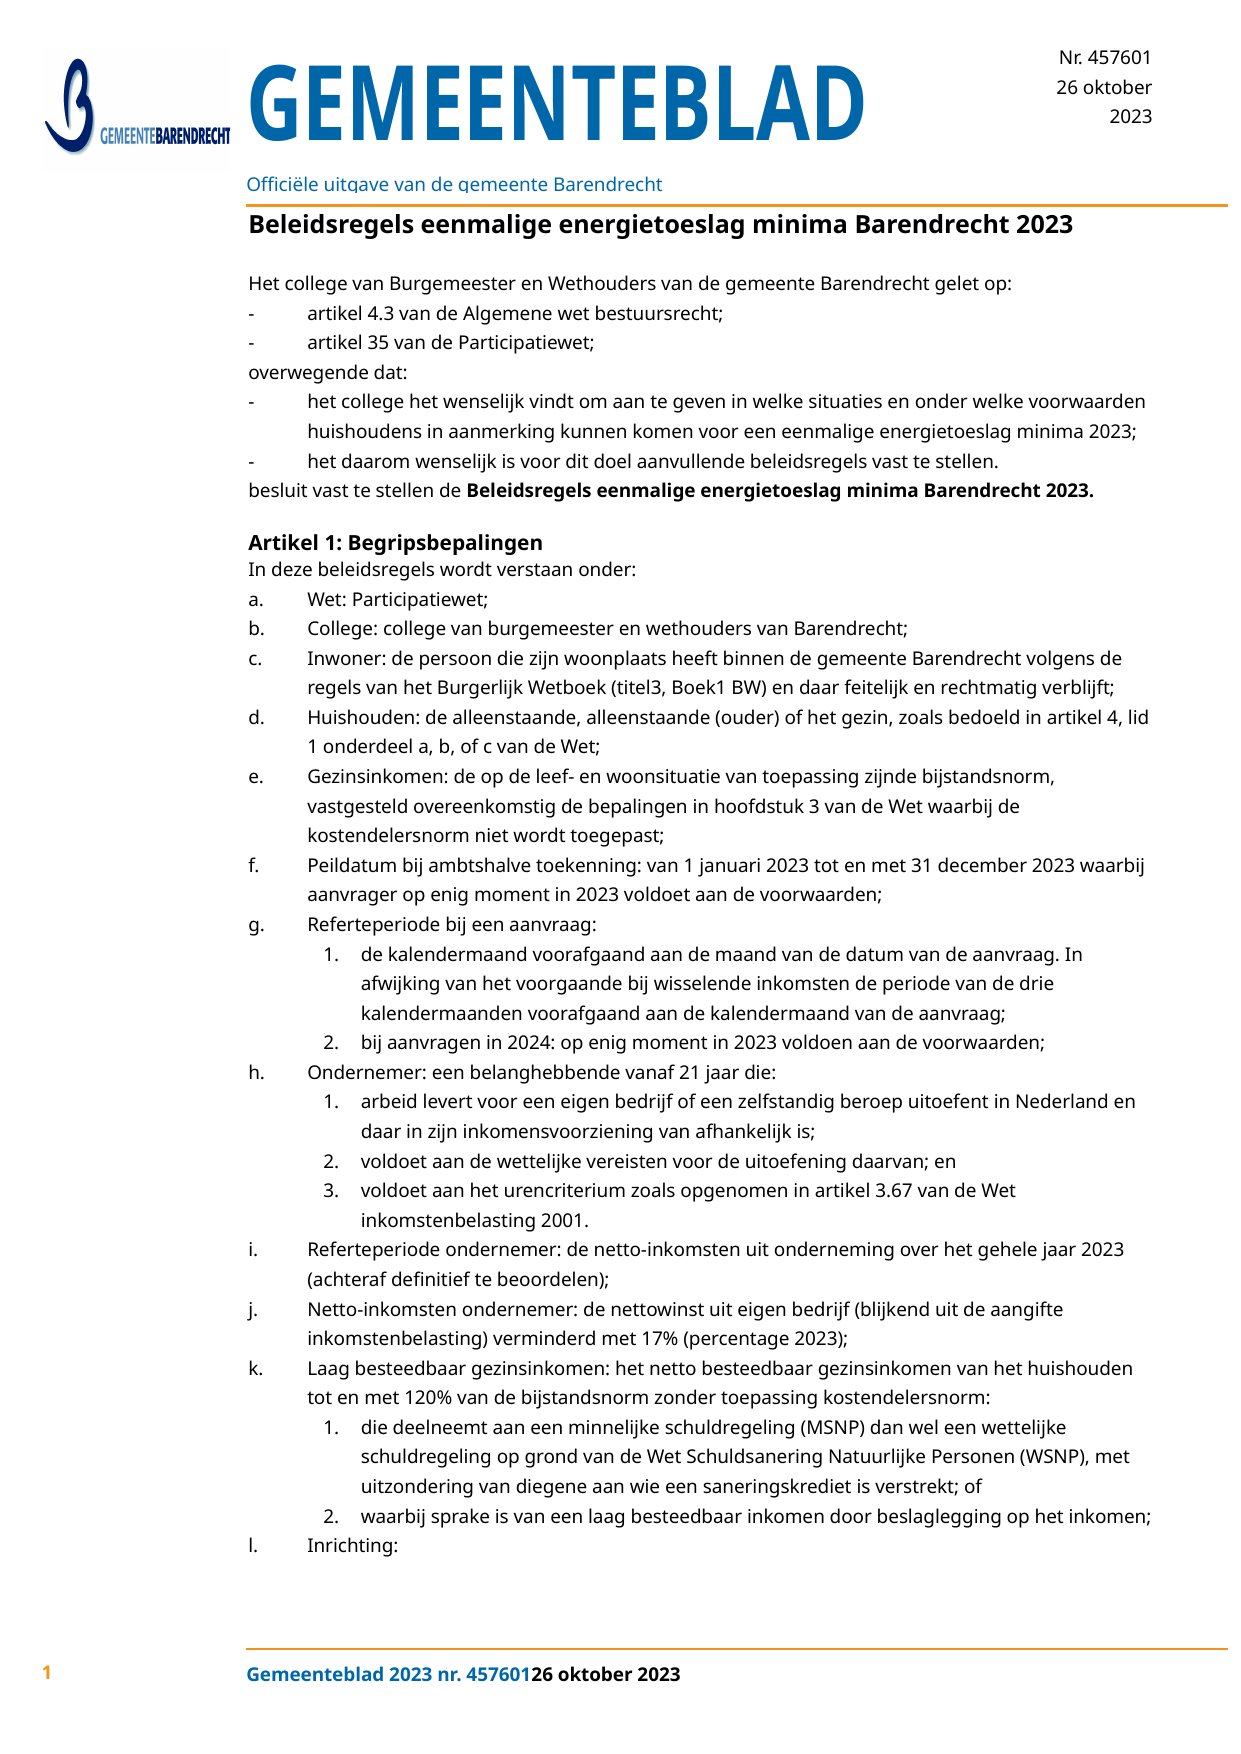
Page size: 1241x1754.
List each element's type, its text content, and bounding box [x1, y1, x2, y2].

list Referteperiode bij een aanvraag: [248, 911, 1152, 937]
list arbeid levert voor een eigen bedrijf of een zelfstandig beroep uitoefent in Nederland en daar in zijn inkomensvoorziening van afhankelijk is; [323, 1089, 1152, 1144]
list Wet: Participatiewet; [248, 586, 1152, 612]
list voldoet aan de wettelijke vereisten voor de uitoefening daarvan; en [323, 1148, 1152, 1174]
list die deelneemt aan een minnelijke schuldregeling (MSNP) dan wel een wettelijke schuldregeling op grond van de Wet Schuldsanering Natuurlijke Personen (WSNP), met uitzondering van diegene aan wie een saneringskrediet is verstrekt; of [323, 1414, 1152, 1499]
text overwegende dat: [248, 359, 1152, 385]
list Inwoner: de persoon die zijn woonplaats heeft binnen de gemeente Barendrecht volgens de regels van het Burgerlijk Wetboek (titel3, Boek1 BW) en daar feitelijk en rechtmatig verblijft; [248, 645, 1152, 700]
list artikel 35 van de Participatiewet; [248, 329, 1152, 355]
list Laag besteedbaar gezinsinkomen: het netto besteedbaar gezinsinkomen van het huishouden tot en met 120% van de bijstandsnorm zonder toepassing kostendelersnorm: [248, 1355, 1152, 1410]
list het college het wenselijk vindt om aan te geven in welke situaties en onder welke voorwaarden huishoudens in aanmerking kunnen komen voor een eenmalige energietoeslag minima 2023; [248, 389, 1152, 444]
list Huishouden: de alleenstaande, alleenstaande (ouder) of het gezin, zoals bedoeld in artikel 4, lid 1 onderdeel a, b, of c van de Wet; [248, 704, 1152, 759]
text Artikel 1: Begripsbepalingen [248, 528, 1152, 556]
list waarbij sprake is van een laag besteedbaar inkomen door beslaglegging op het inkomen; [323, 1503, 1152, 1529]
list Netto-inkomsten ondernemer: de nettowinst uit eigen bedrijf (blijkend uit de aangifte inkomstenbelasting) verminderd met 17% (percentage 2023); [248, 1296, 1152, 1351]
text besluit vast te stellen de Beleidsregels eenmalige energietoeslag minima Barendrecht 2023. [248, 477, 1152, 503]
list het daarom wenselijk is voor dit doel aanvullende beleidsregels vast te stellen. [248, 448, 1152, 473]
text In deze beleidsregels wordt verstaan onder: [248, 556, 1152, 582]
list Peildatum bij ambtshalve toekenning: van 1 januari 2023 tot en met 31 december 2023 waarbij aanvrager op enig moment in 2023 voldoet aan de voorwaarden; [248, 852, 1152, 907]
list artikel 4.3 van de Algemene wet bestuursrecht; [248, 300, 1152, 326]
picture [41, 47, 231, 172]
list voldoet aan het urencriterium zoals opgenomen in artikel 3.67 van de Wet inkomstenbelasting 2001. [323, 1177, 1152, 1233]
text Het college van Burgemeester en Wethouders van de gemeente Barendrecht gelet op: [248, 270, 1152, 296]
list Gezinsinkomen: de op de leef- en woonsituatie van toepassing zijnde bijstandsnorm, vastgesteld overeenkomstig de bepalingen in hoofdstuk 3 van de Wet waarbij de kostendelersnorm niet wordt toegepast; [248, 763, 1152, 848]
list College: college van burgemeester en wethouders van Barendrecht; [248, 615, 1152, 641]
list Referteperiode ondernemer: de netto-inkomsten uit onderneming over het gehele jaar 2023 (achteraf definitief te beoordelen); [248, 1237, 1152, 1292]
text Beleidsregels eenmalige energietoeslag minima Barendrecht 2023 [248, 207, 1152, 241]
list de kalendermaand voorafgaand aan de maand van de datum van de aanvraag. In afwijking van het voorgaande bij wisselende inkomsten de periode van de drie kalendermaanden voorafgaand aan de kalendermaand van de aanvraag; [323, 941, 1152, 1026]
list Inrichting: [248, 1532, 1152, 1558]
list bij aanvragen in 2024: op enig moment in 2023 voldoen aan de voorwaarden; [323, 1029, 1152, 1055]
list Ondernemer: een belanghebbende vanaf 21 jaar die: [248, 1059, 1152, 1085]
